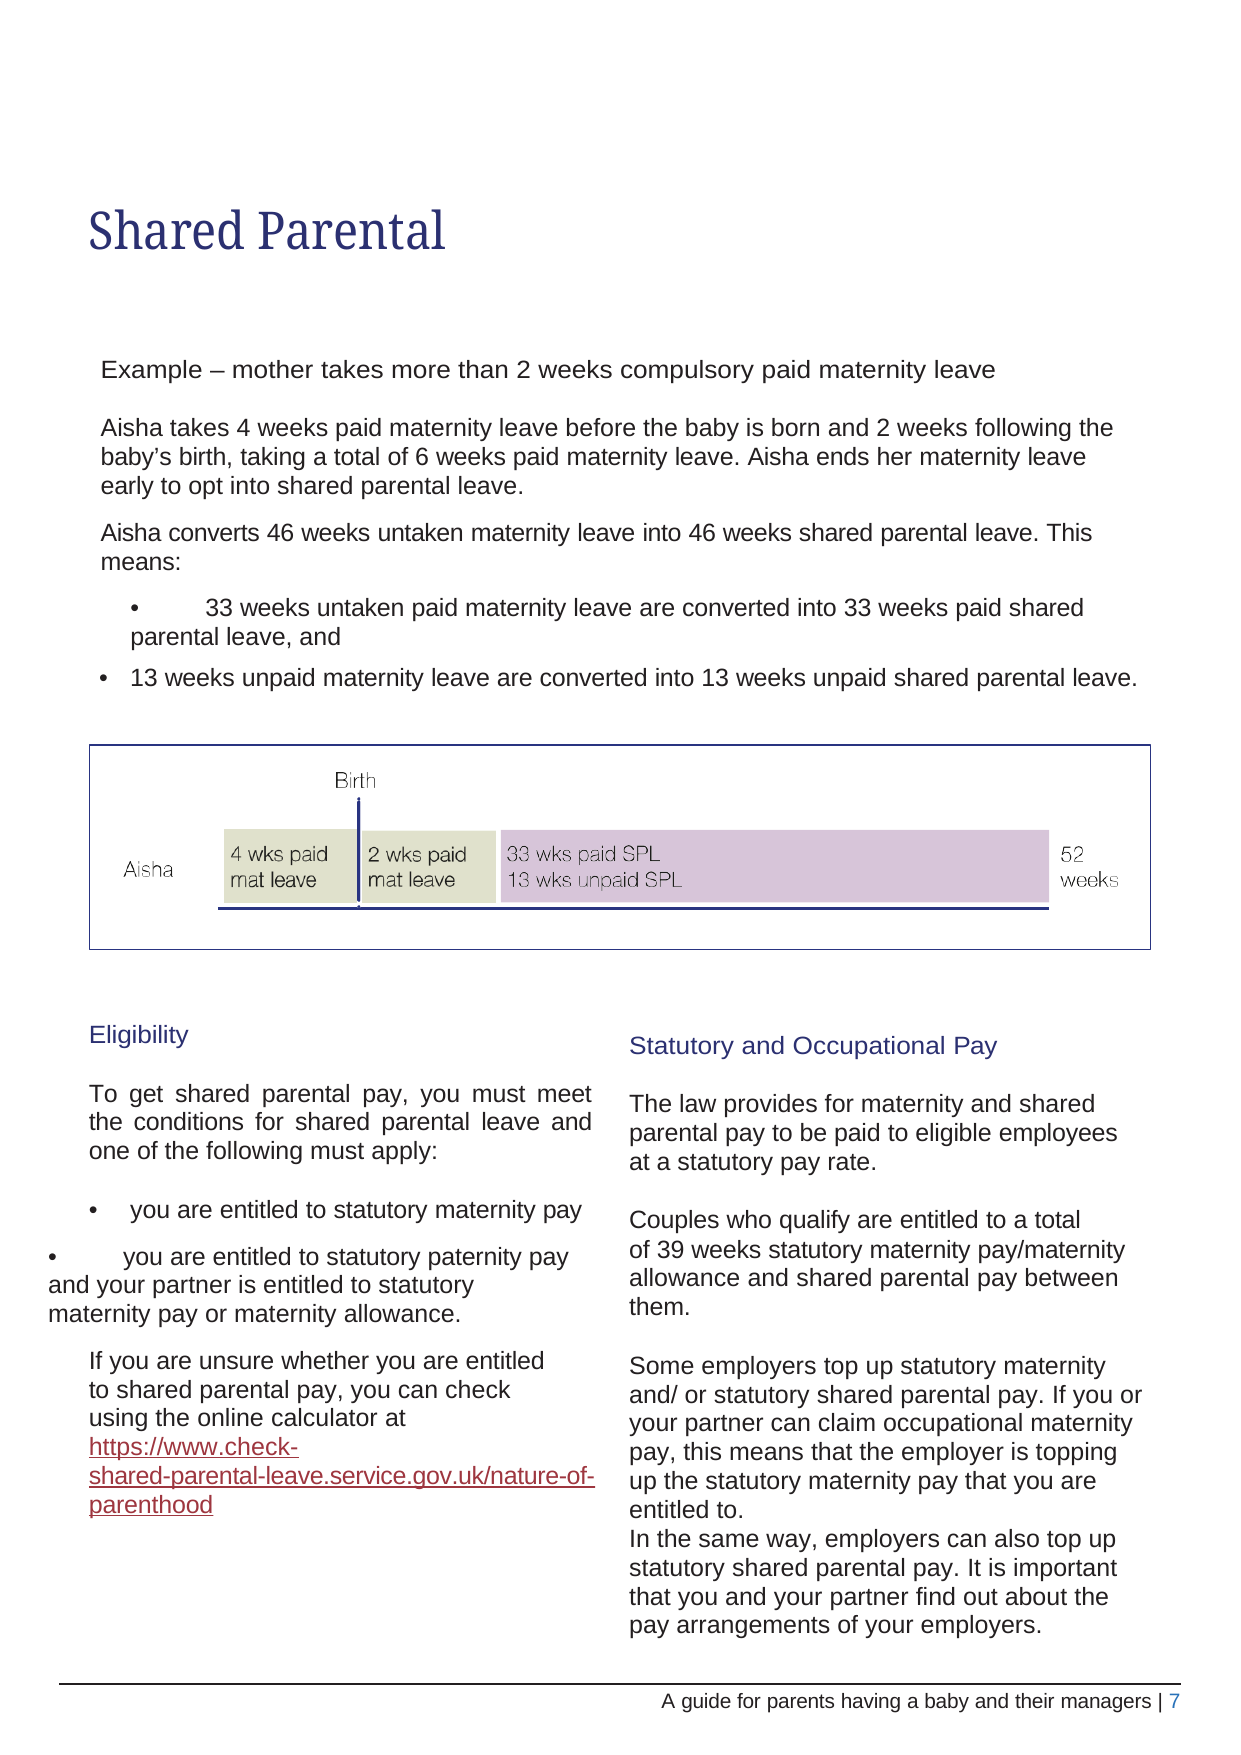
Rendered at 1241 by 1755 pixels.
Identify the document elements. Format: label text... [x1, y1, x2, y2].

text Couples who qualify are entitled to a total [629, 1206, 1193, 1234]
text of 39 weeks statutory maternity pay/maternity allowance and shared parental pay between them. [629, 1235, 1143, 1321]
text Some employers top up statutory maternity and/ or statutory shared parental pay. If you or your partner can claim occupational maternity pay, this means that the employer is topping up the statutory maternity pay that you are entitled to. [629, 1351, 1153, 1523]
text If you are unsure whether you are entitled to shared parental pay, you can check using the online calculator at https://www.check- [88, 1346, 560, 1461]
list 13 weeks unpaid maternity leave are converted into 13 weeks unpaid shared parental leave. [99, 663, 1152, 692]
list 33 weeks untaken paid maternity leave are converted into 33 weeks paid shared parental leave, and [130, 593, 1087, 651]
text Aisha converts 46 weeks untaken maternity leave into 46 weeks shared parental leave. This means: [100, 518, 1152, 575]
text Aisha takes 4 weeks paid maternity leave before the baby is born and 2 weeks following the baby’s birth, taking a total of 6 weeks paid maternity leave. Aisha ends her maternity leave early to opt into shared parental leave. [100, 413, 1129, 500]
text The law provides for maternity and shared parental pay to be paid to eligible employees at a statutory pay rate. [629, 1089, 1143, 1176]
list you are entitled to statutory maternity pay [88, 1195, 596, 1223]
text To get shared parental pay, you must meet the conditions for shared parental leave and one of the following must apply: [88, 1078, 592, 1165]
text parenthood [88, 1487, 596, 1519]
text In the same way, employers can also top up statutory shared parental pay. It is important that you and your partner find out about the pay arrangements of your employers. [629, 1524, 1153, 1639]
text Example – mother takes more than 2 weeks compulsory paid maternity leave [100, 355, 1152, 383]
list you are entitled to statutory paternity pay and your partner is entitled to statutory maternity pay or maternity allowance. [48, 1242, 569, 1328]
text Statutory and Occupational Pay [629, 1031, 1193, 1059]
text Eligibility [88, 1020, 596, 1048]
text shared-parental-leave.service.gov.uk/nature-of- [88, 1461, 596, 1486]
